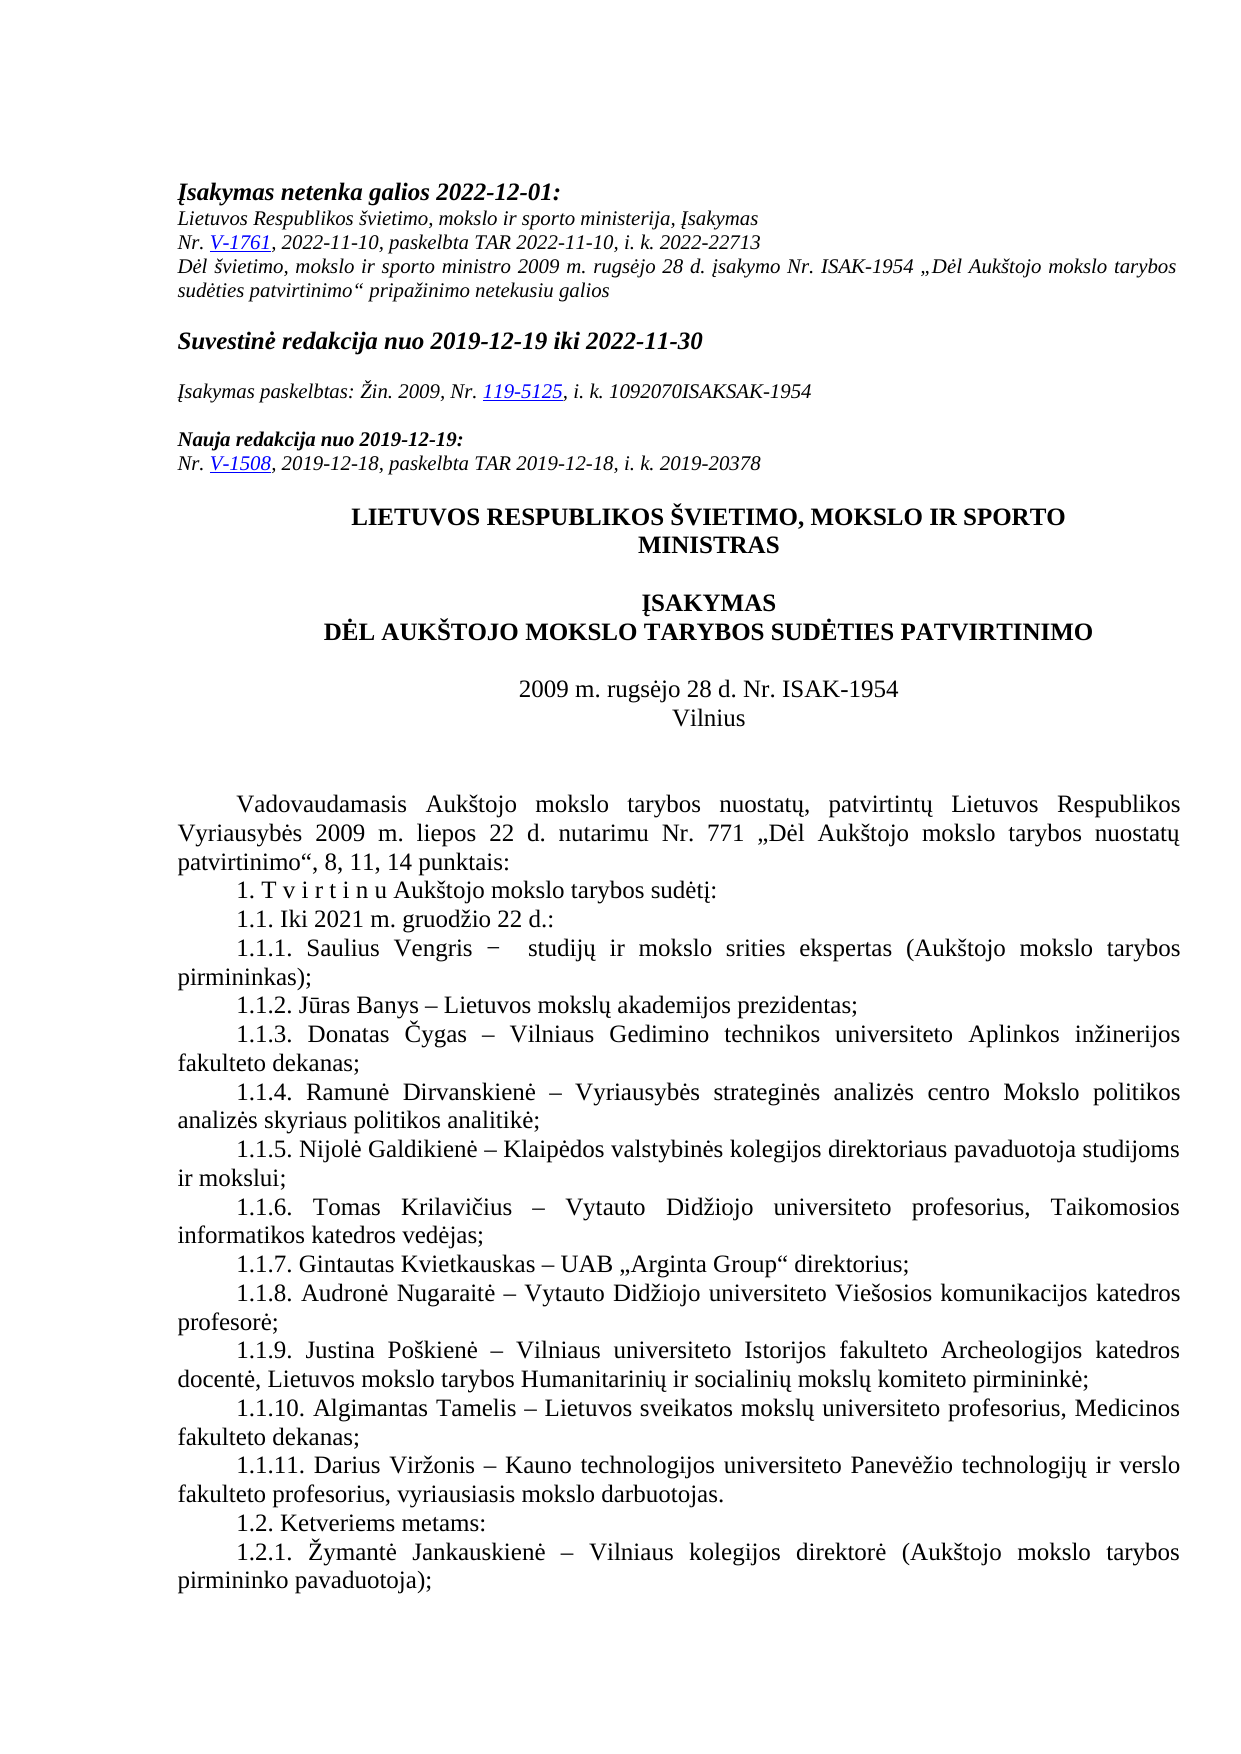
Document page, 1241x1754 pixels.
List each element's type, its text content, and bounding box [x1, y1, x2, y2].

text 1.1.5. Nijolė Galdikienė – Klaipėdos valstybinės kolegijos direktoriaus pavaduotoja studijoms ir mokslui; [177, 1134, 1181, 1192]
text 1.1.2. Jūras Banys – Lietuvos mokslų akademijos prezidentas; [177, 990, 1181, 1019]
text Nr. V-1761, 2022-11-10, paskelbta TAR 2022-11-10, i. k. 2022-22713 [177, 230, 1181, 254]
text LIETUVOS RESPUBLIKOS ŠVIETIMO, MOKSLO IR SPORTO [177, 502, 1181, 530]
text 1.1.9. Justina Poškienė – Vilniaus universiteto Istorijos fakulteto Archeologijos katedros docentė, Lietuvos mokslo tarybos Humanitarinių ir socialinių mokslų komiteto pirmininkė; [177, 1335, 1181, 1393]
text Suvestinė redakcija nuo 2019-12-19 iki 2022-11-30 [177, 326, 1181, 355]
text 1.1.10. Algimantas Tamelis – Lietuvos sveikatos mokslų universiteto profesorius, Medicinos fakulteto dekanas; [177, 1393, 1181, 1450]
text 1.1.8. Audronė Nugaraitė – Vytauto Didžiojo universiteto Viešosios komunikacijos katedros profesorė; [177, 1278, 1181, 1335]
text 1.1.3. Donatas Čygas – Vilniaus Gedimino technikos universiteto Aplinkos inžinerijos fakulteto dekanas; [177, 1019, 1181, 1077]
text Vilnius [177, 703, 1181, 732]
text 1.1. Iki 2021 m. gruodžio 22 d.: [177, 904, 1181, 933]
text ĮSAKYMAS [177, 588, 1181, 617]
text 1. T v i r t i n u Aukštojo mokslo tarybos sudėtį: [177, 875, 1181, 904]
text Nauja redakcija nuo 2019-12-19: [177, 427, 1181, 451]
text 1.1.7. Gintautas Kvietkauskas – UAB „Arginta Group“ direktorius; [177, 1249, 1181, 1278]
text 1.2. Ketveriems metams: [177, 1508, 1181, 1537]
text 1.2.1. Žymantė Jankauskienė – Vilniaus kolegijos direktorė (Aukštojo mokslo tarybos pirmininko pavaduotoja); [177, 1537, 1181, 1594]
text 1.1.11. Darius Viržonis – Kauno technologijos universiteto Panevėžio technologijų ir verslo fakulteto profesorius, vyriausiasis mokslo darbuotojas. [177, 1450, 1181, 1508]
text Nr. V-1508, 2019-12-18, paskelbta TAR 2019-12-18, i. k. 2019-20378 [177, 451, 1181, 475]
text Įsakymas netenka galios 2022-12-01: [177, 177, 1181, 206]
text 2009 m. rugsėjo 28 d. Nr. ISAK-1954 [177, 674, 1181, 703]
text Vadovaudamasis Aukštojo mokslo tarybos nuostatų, patvirtintų Lietuvos Respublikos Vyriausybės 2009 m. liepos 22 d. nutarimu Nr. 771 „Dėl Aukštojo mokslo tarybos nuostatų patvirtinimo“, 8, 11, 14 punktais: [177, 789, 1181, 875]
text Lietuvos Respublikos švietimo, mokslo ir sporto ministerija, Įsakymas [177, 206, 1181, 230]
text 1.1.4. Ramunė Dirvanskienė – Vyriausybės strateginės analizės centro Mokslo politikos analizės skyriaus politikos analitikė; [177, 1077, 1181, 1134]
text 1.1.1. Saulius Vengris − studijų ir mokslo srities ekspertas (Aukštojo mokslo tarybos pirmininkas); [177, 933, 1181, 990]
text 1.1.6. Tomas Krilavičius – Vytauto Didžiojo universiteto profesorius, Taikomosios informatikos katedros vedėjas; [177, 1192, 1181, 1249]
text Dėl švietimo, mokslo ir sporto ministro 2009 m. rugsėjo 28 d. įsakymo Nr. ISAK-1954 „Dėl Aukštojo mokslo tarybos sudėties patvirtinimo“ pripažinimo netekusiu galios [177, 254, 1181, 302]
text Įsakymas paskelbtas: Žin. 2009, Nr. 119-5125, i. k. 1092070ISAKSAK-1954 [177, 379, 1181, 403]
text DĖL AUKŠTOJO MOKSLO TARYBOS SUDĖTIES PATVIRTINIMO [177, 617, 1181, 645]
text MINISTRAS [177, 530, 1181, 559]
